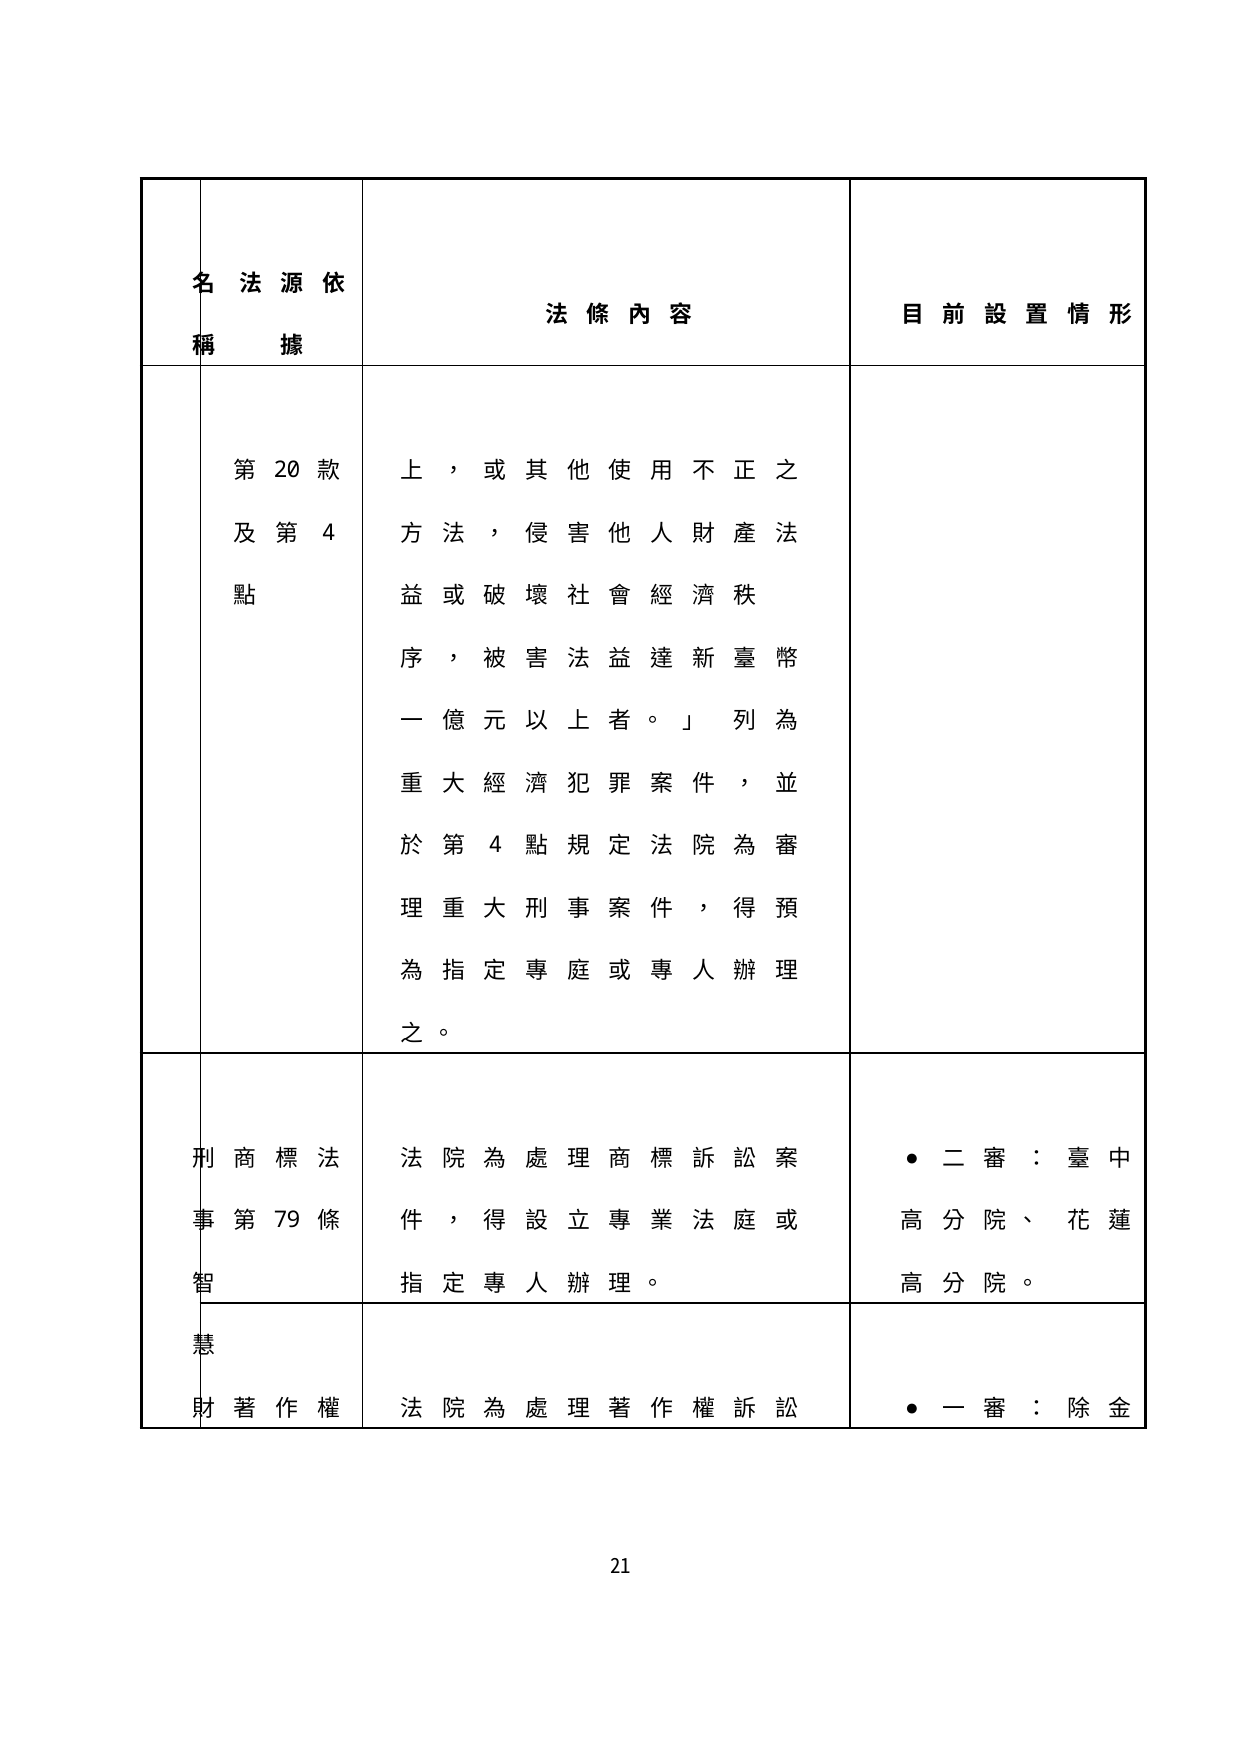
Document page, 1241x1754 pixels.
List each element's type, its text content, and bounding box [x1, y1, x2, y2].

table_cell ●一審：除金 [851, 1304, 1144, 1427]
table_cell 法院為處理著作權訴訟 [363, 1304, 849, 1427]
table_cell ●二審：臺中高分院、花蓮高分院。 [851, 1054, 1144, 1302]
table_cell 著作權法第115-2條第1項 [201, 1304, 362, 1427]
table_cell 刑事智慧財產 [143, 1054, 200, 1427]
table_header 法條內容 [363, 180, 849, 365]
table_cell 商標法第79條 [201, 1054, 362, 1302]
table_cell 刑事金融 [143, 366, 200, 1052]
table_header 名稱 [143, 180, 200, 365]
table_header 目前設置情形 [851, 180, 1144, 365]
table_cell [851, 366, 1144, 1052]
table_cell 第20款及第4點 [201, 366, 362, 1052]
table_cell 法院為處理商標訴訟案件，得設立專業法庭或指定專人辦理。 [363, 1054, 849, 1302]
table_header 法源依據 [201, 180, 362, 365]
table_cell 上，或其他使用不正之方法，侵害他人財產法益或破壞社會經濟秩序，被害法益達新臺幣一億元以上者。」列為重大經濟犯罪案件，並於第4點規定法院為審理重大刑事案件，得預為指定專庭或專人辦理之。 [363, 366, 849, 1052]
